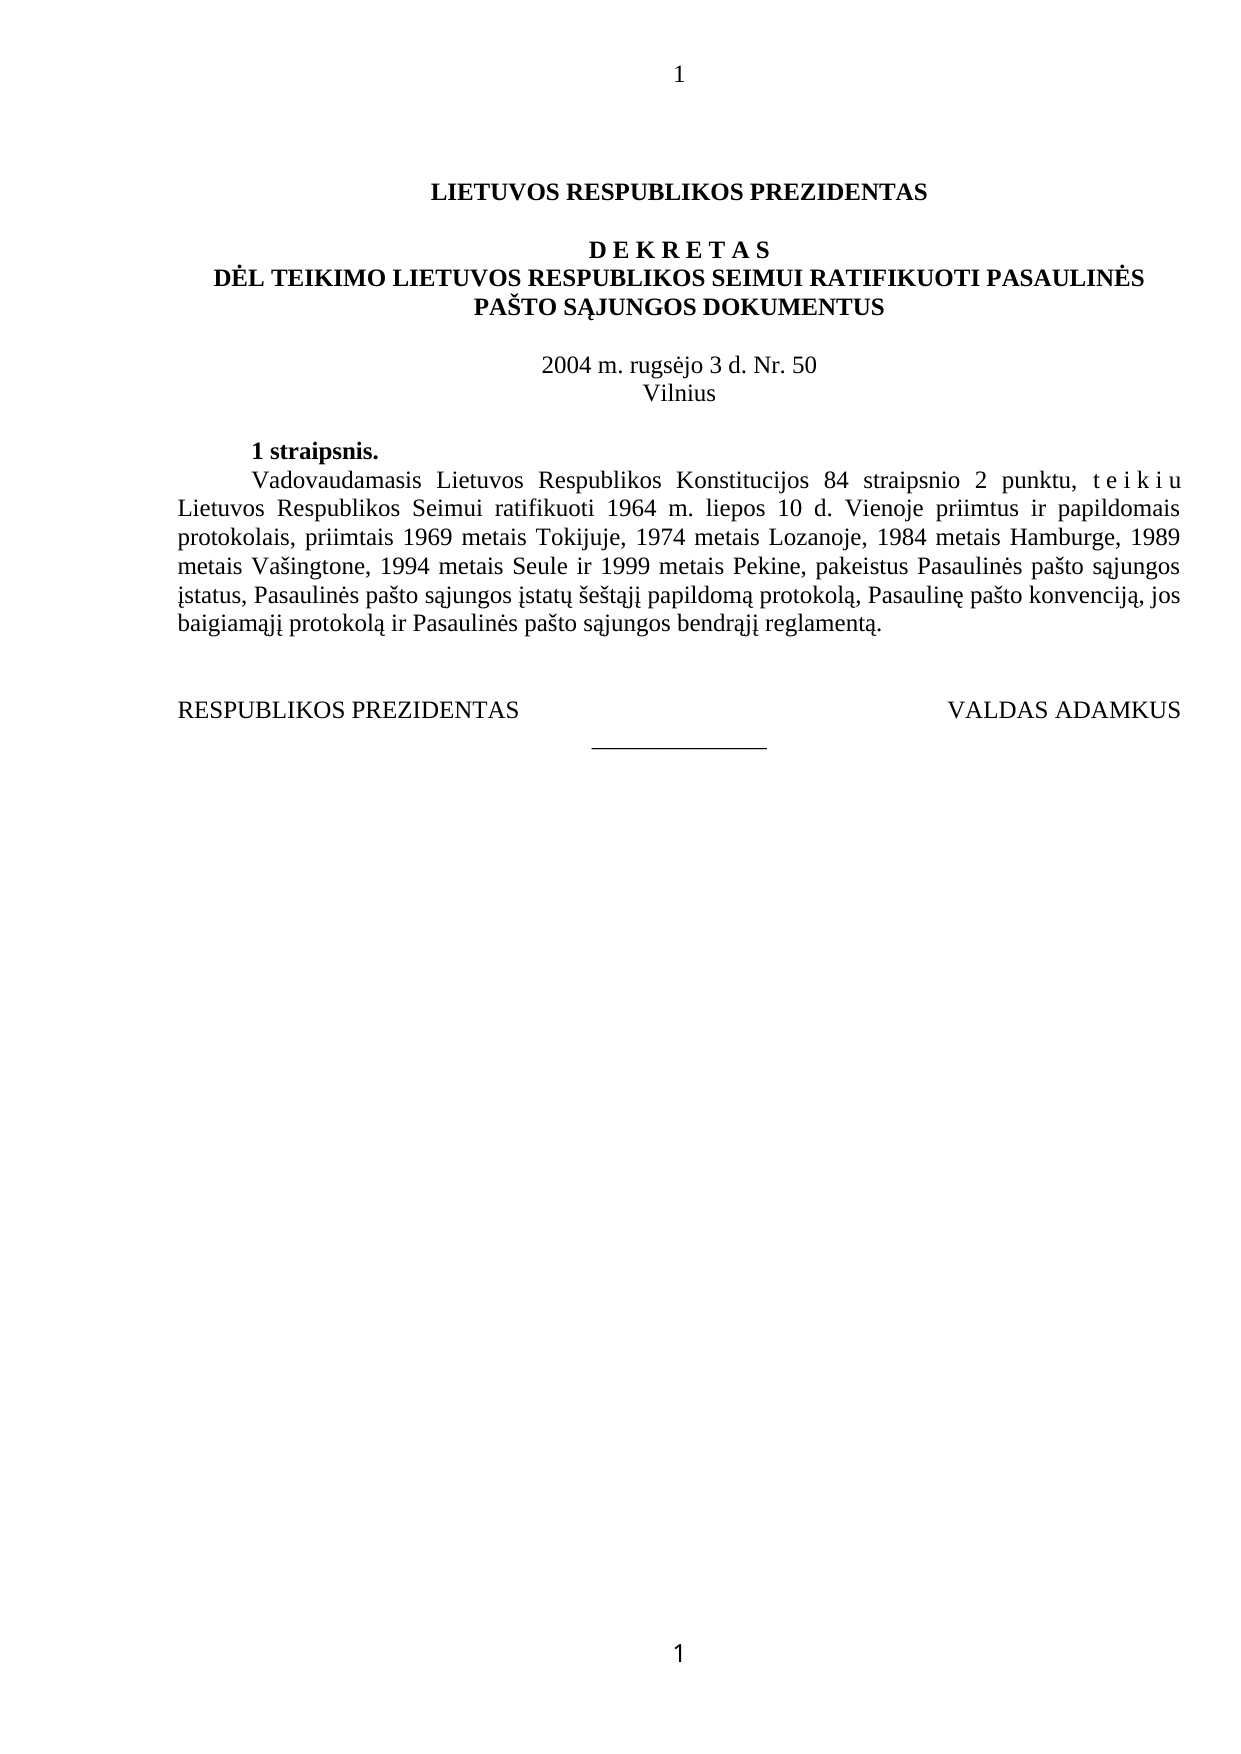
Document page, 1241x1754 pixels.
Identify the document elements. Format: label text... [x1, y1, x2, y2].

text DĖL TEIKIMO LIETUVOS RESPUBLIKOS SEIMUI RATIFIKUOTI PASAULINĖS PAŠTO SĄJUNGOS DOKUMENTUS [177, 263, 1181, 321]
text 2004 m. rugsėjo 3 d. Nr. 50 [177, 350, 1181, 378]
text D E K R E T A S [177, 235, 1181, 263]
text RESPUBLIKOS PREZIDENTAS VALDAS ADAMKUS [177, 695, 1181, 723]
text LIETUVOS RESPUBLIKOS PREZIDENTAS [177, 177, 1181, 206]
text Vilnius [177, 378, 1181, 407]
text Vadovaudamasis Lietuvos Respublikos Konstitucijos 84 straipsnio 2 punktu, teikiu Lietuvos Respublikos Seimui ratifikuoti 1964 m. liepos 10 d. Vienoje priimtus ir papildomais protokolais, priimtais 1969 metais Tokijuje, 1974 metais Lozanoje, 1984 metais Hamburge, 1989 metais Vašingtone, 1994 metais Seule ir 1999 metais Pekine, pakeistus Pasaulinės pašto sąjungos įstatus, Pasaulinės pašto sąjungos įstatų šeštąjį papildomą protokolą, Pasaulinę pašto konvenciją, jos baigiamąjį protokolą ir Pasaulinės pašto sąjungos bendrąjį reglamentą. [177, 465, 1181, 637]
text 1 straipsnis. [177, 436, 1181, 465]
text ______________ [177, 723, 1181, 752]
